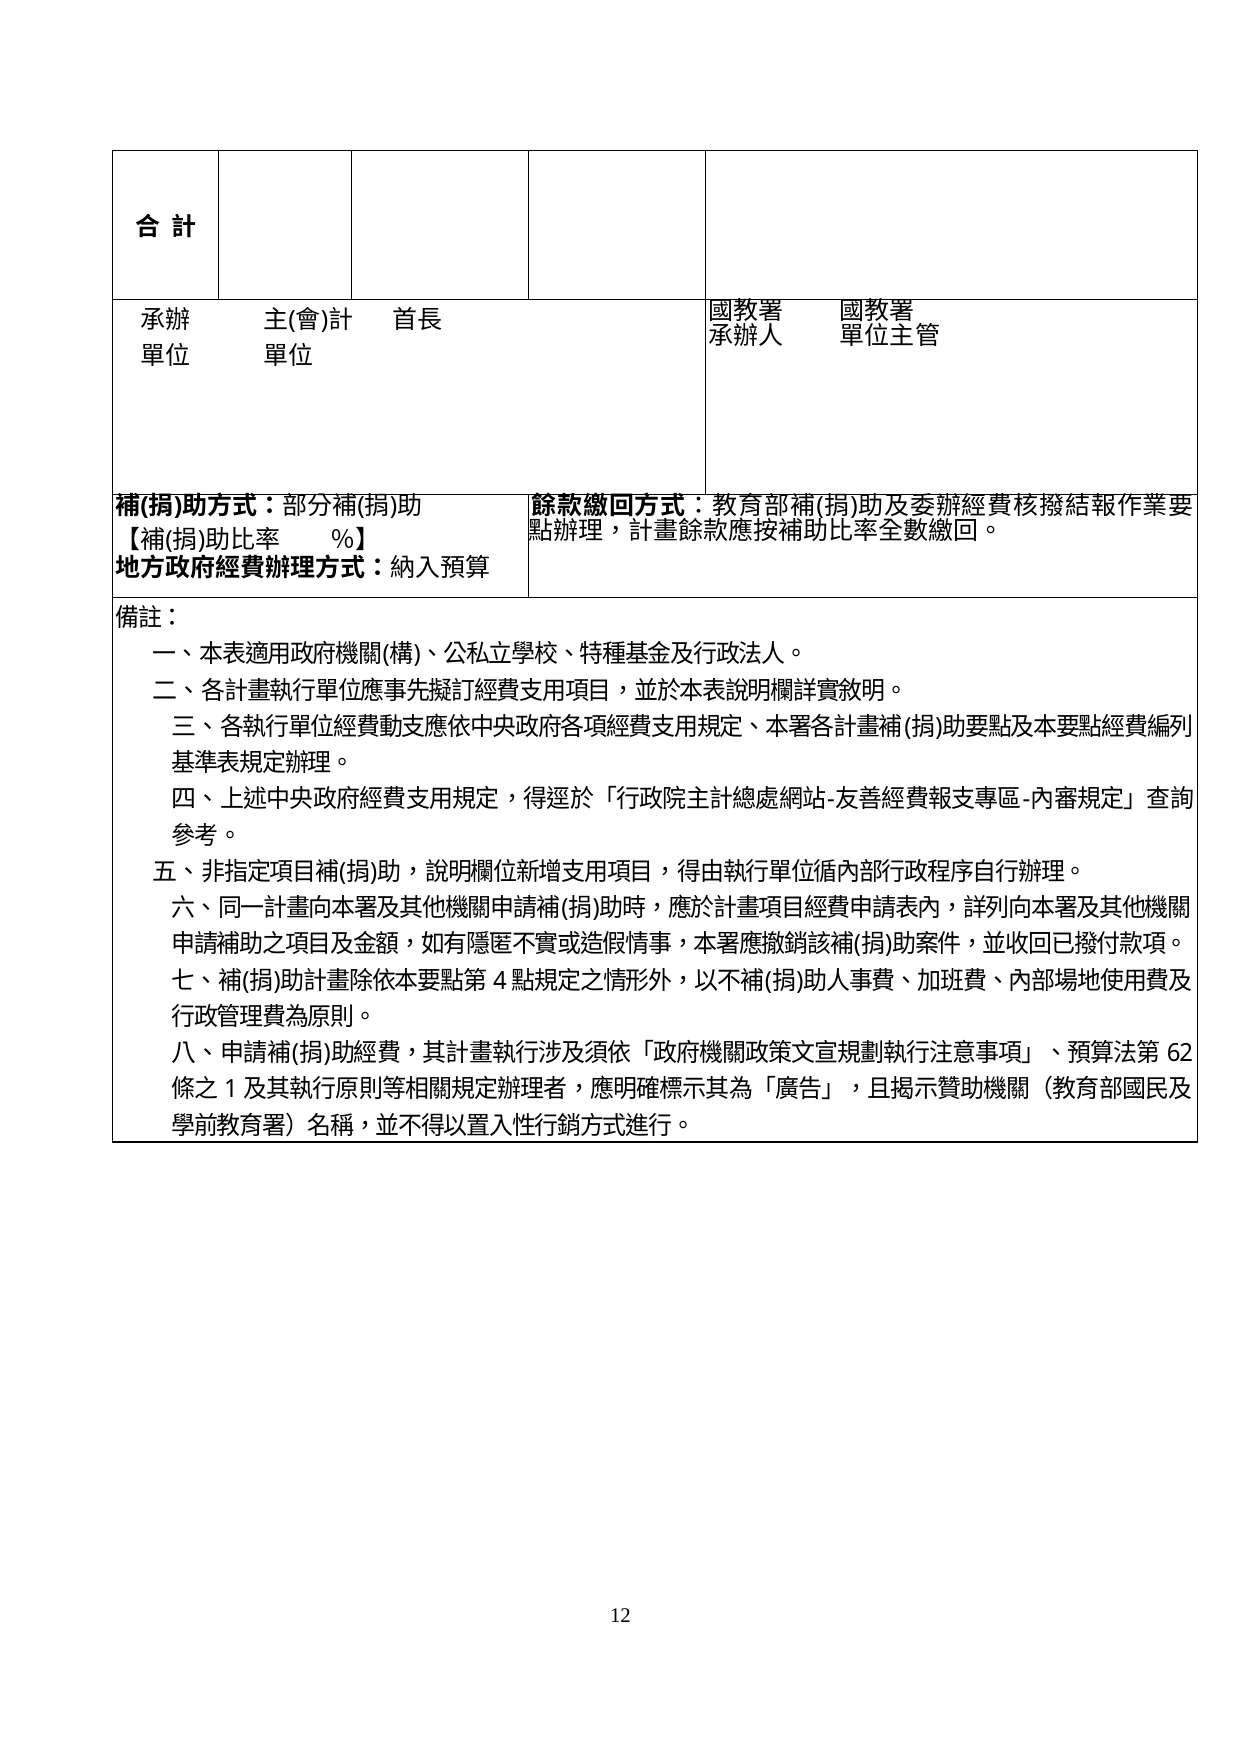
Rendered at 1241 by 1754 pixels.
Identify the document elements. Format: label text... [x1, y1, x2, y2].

table_cell [219, 151, 351, 298]
table_cell [1198, 150, 1205, 298]
table_cell 承辦 主(會)計 首長 單位 單位 [113, 300, 705, 494]
table_cell 國教署 國教署 承辦人 單位主管 [706, 300, 1197, 494]
table_cell [1198, 299, 1205, 494]
table_cell [529, 151, 705, 298]
table_cell [1198, 597, 1205, 685]
table_cell 合 計 [113, 151, 218, 298]
table_cell [1198, 494, 1205, 597]
table_cell [706, 151, 1197, 298]
table_cell 備註： 本表適用政府機關(構)、公私立學校、特種基金及行政法人。 各計畫執行單位應事先擬訂經費支用項目，並於本表說明欄詳實敘明。 各執行單位經費動支應依中央政府各項經費支用規定、本署各計畫補(捐)助要點及本要點經費編列基準表規定辦理。 上述中央政府經費支用規定，得逕於「行政院主計總處網站-友善經費報支專區-內審規定」查詢參考。 非指定項目補(捐)助，說明欄位新增支用項目，得由執行單位循內部行政程序自行辦理。 同一計畫向本署及其他機關申請補(捐)助時，應於計畫項目經費申請表內，詳列向本署及其他機關申請補助之項目及金額，如有隱匿不實或造假情事，本署應撤銷該補(捐)助案件，並收回已撥付款項。 補(捐)助計畫除依本要點第4點規定之情形外，以不補(捐)助人事費、加班費、內部場地使用費及行政管理費為原則。 申請補(捐)助經費，其計畫執行涉及須依「政府機關政策文宣規劃執行注意事項」、預算法第62條之1及其執行原則等相關規定辦理者，應明確標示其為「廣告」，且揭示贊助機關（教育部國民及學前教育署）名稱，並不得以置入性行銷方式進行。 [113, 598, 1197, 1141]
table_cell 補(捐)助方式：部分補(捐)助 【補(捐)助比率 ％】 地方政府經費辦理方式：納入預算 [113, 495, 528, 597]
table_cell [352, 151, 528, 298]
table_cell 餘款繳回方式：教育部補(捐)助及委辦經費核撥結報作業要點辦理，計畫餘款應按補助比率全數繳回。 [529, 495, 1197, 597]
table_cell [1198, 685, 1205, 1141]
